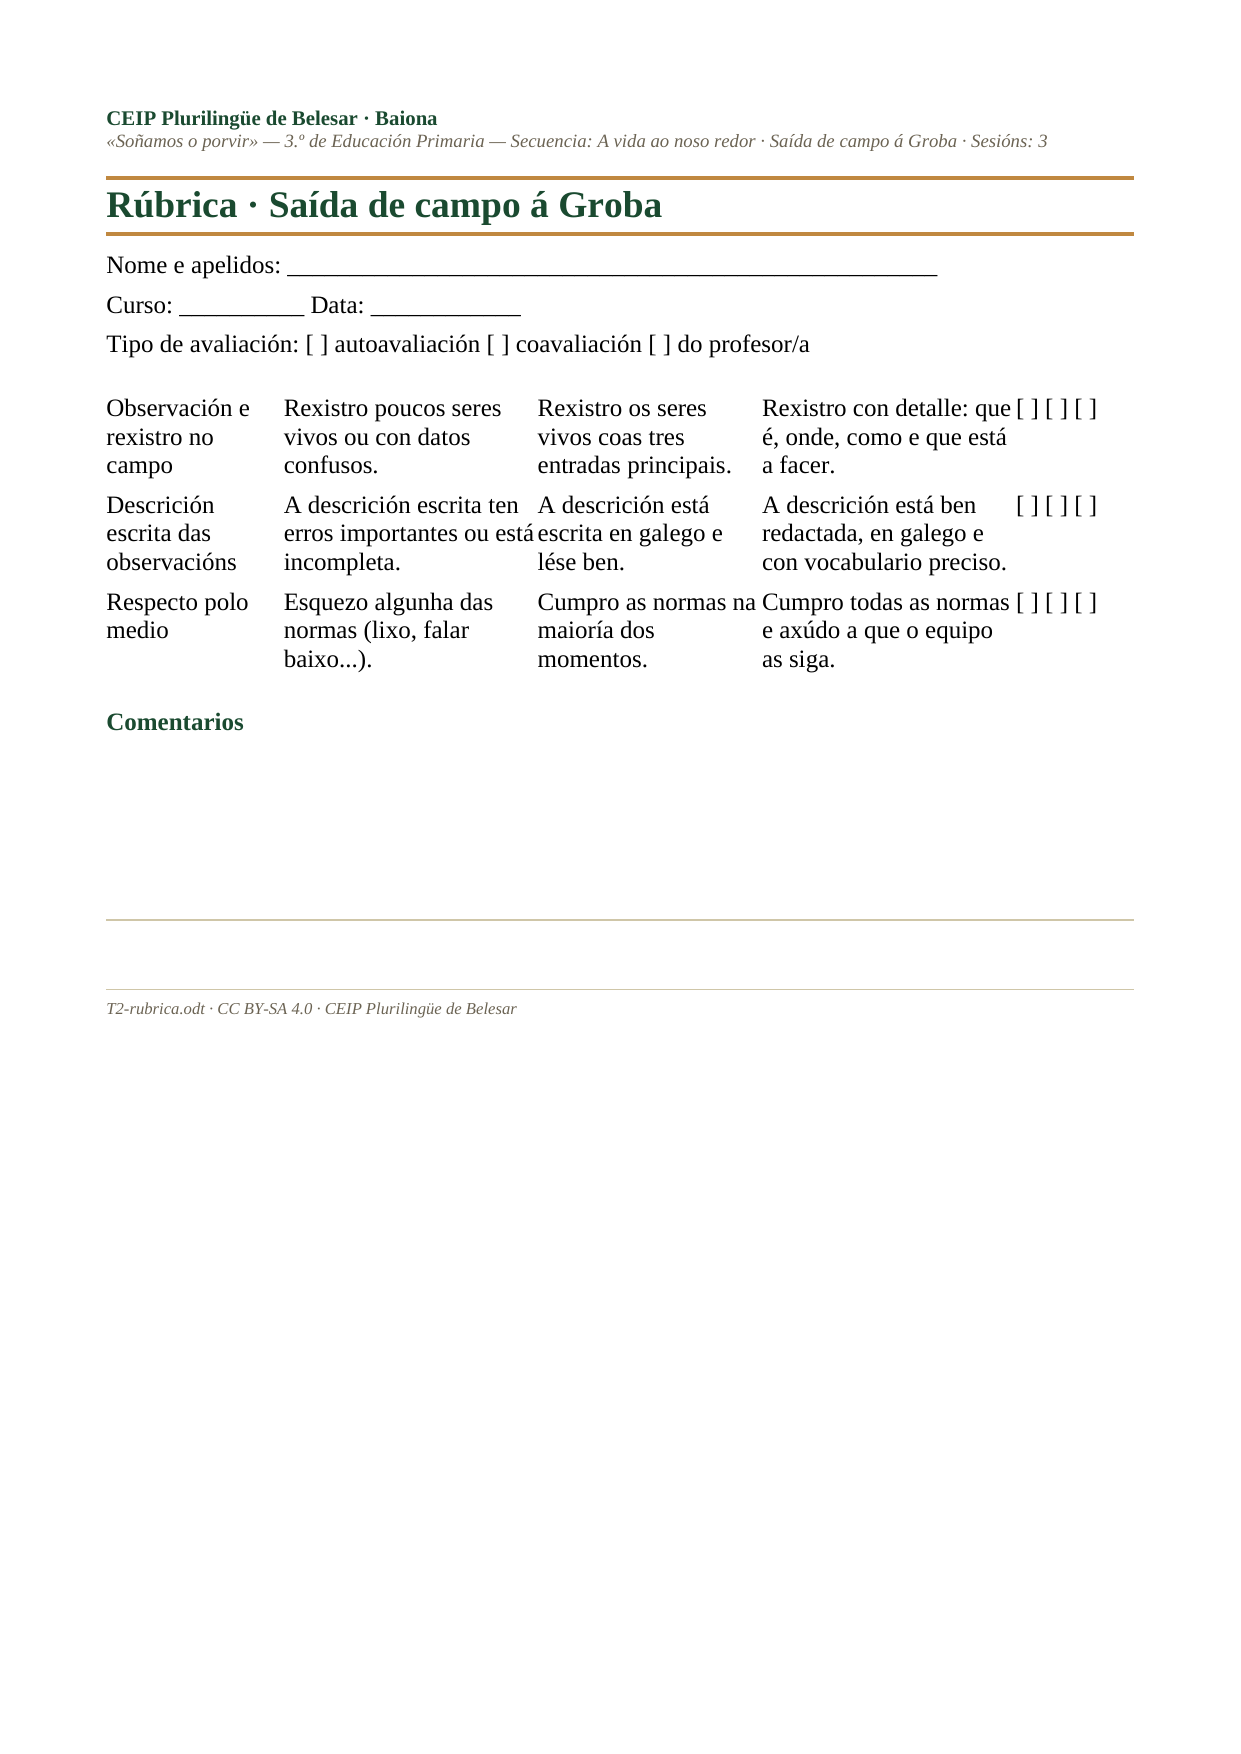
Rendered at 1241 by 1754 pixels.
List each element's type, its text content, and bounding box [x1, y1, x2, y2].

table_cell [ ] [ ] [ ] [1016, 490, 1134, 587]
table_header Aspecto [106, 369, 283, 393]
table_header Vamos ben [538, 369, 762, 393]
text Tipo de avaliación: [ ] autoavaliación [ ] coavaliación [ ] do profesor/a [106, 329, 1134, 358]
table_cell Descrición escrita das observacións [106, 490, 283, 587]
table_cell [ ] [ ] [ ] [1016, 393, 1134, 490]
table_cell Observación e rexistro no campo [106, 393, 283, 490]
table_cell [ ] [ ] [ ] [1016, 587, 1134, 683]
table_cell A descrición está ben redactada, en galego e con vocabulario preciso. [762, 490, 1016, 587]
table_cell Respecto polo medio [106, 587, 283, 683]
table_cell A descrición está escrita en galego e lése ben. [538, 490, 762, 587]
table_header Marca [1016, 369, 1134, 393]
text «Soñamos o porvir» — 3.º de Educación Primaria — Secuencia: A vida ao noso redor · Saída de campo á Groba · Sesións: 3 [106, 130, 1134, 152]
text Rúbrica · Saída de campo á Groba [106, 180, 1134, 232]
text T2-rubrica.odt · CC BY-SA 4.0 · CEIP Plurilingüe de Belesar [106, 990, 1134, 1018]
table_header ¡Moi ben! [762, 369, 1016, 393]
table_cell Rexistro poucos seres vivos ou con datos confusos. [284, 393, 537, 490]
table_cell Cumpro todas as normas e axúdo a que o equipo as siga. [762, 587, 1016, 683]
table_cell Rexistro os seres vivos coas tres entradas principais. [538, 393, 762, 490]
table_cell Rexistro con detalle: que é, onde, como e que está a facer. [762, 393, 1016, 490]
text Comentarios [106, 707, 1134, 736]
table_cell Cumpro as normas na maioría dos momentos. [538, 587, 762, 683]
table_header Imos no camiño [284, 369, 537, 393]
text Nome e apelidos: ____________________________________________________ [106, 251, 1134, 279]
table_cell Esquezo algunha das normas (lixo, falar baixo...). [284, 587, 537, 683]
text Curso: __________ Data: ____________ [106, 290, 1134, 319]
table_cell A descrición escrita ten erros importantes ou está incompleta. [284, 490, 537, 587]
text CEIP Plurilingüe de Belesar · Baiona [106, 106, 1134, 130]
